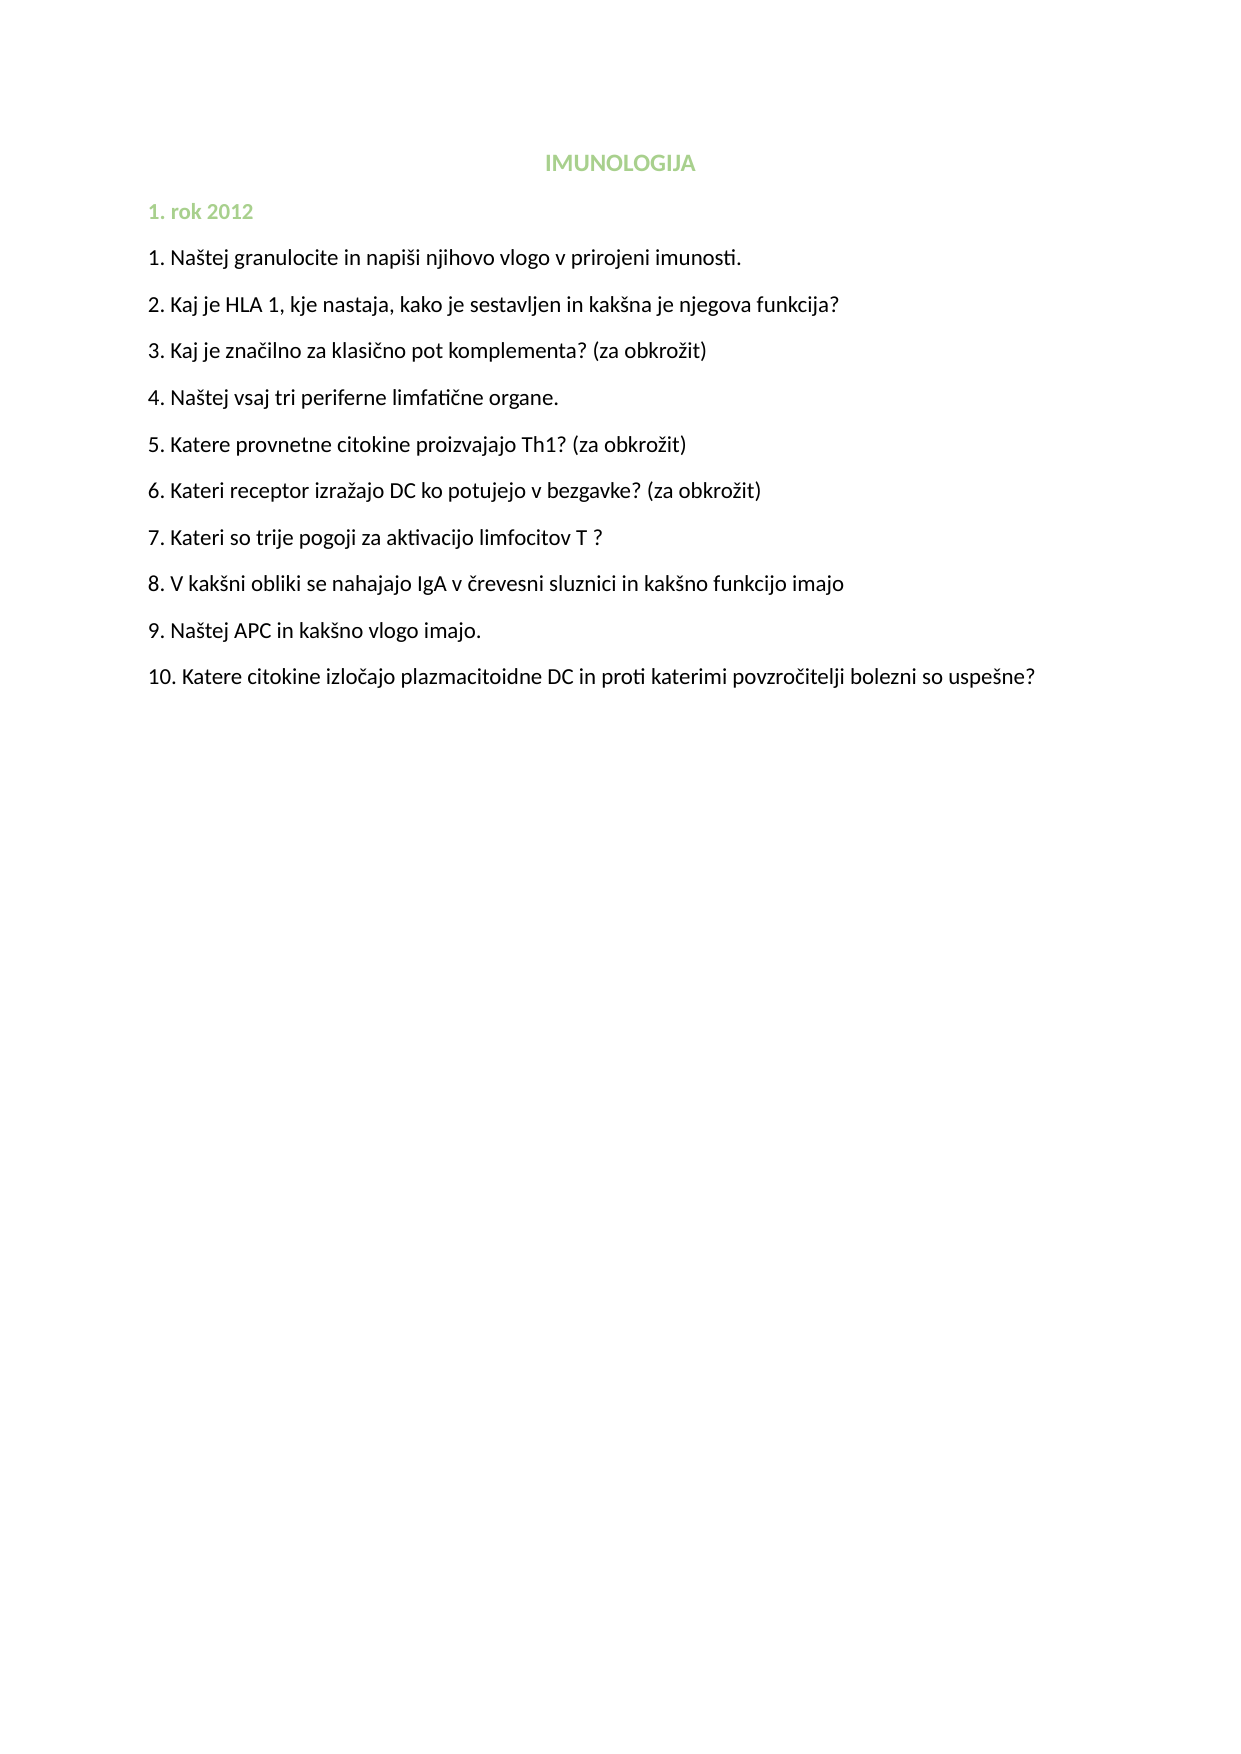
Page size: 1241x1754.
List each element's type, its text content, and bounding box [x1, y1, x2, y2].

text 7. Kateri so trije pogoji za aktivacijo limfocitov T ? [148, 523, 1093, 551]
text 8. V kakšni obliki se nahajajo IgA v črevesni sluznici in kakšno funkcijo imajo [148, 569, 1093, 597]
text 10. Katere citokine izločajo plazmacitoidne DC in proti katerimi povzročitelji bolezni so uspešne? [148, 662, 1093, 691]
text 5. Katere provnetne citokine proizvajajo Th1? (za obkrožit) [148, 430, 1093, 458]
text IMUNOLOGIJA [148, 148, 1093, 178]
text 6. Kateri receptor izražajo DC ko potujejo v bezgavke? (za obkrožit) [148, 476, 1093, 504]
text 2. Kaj je HLA 1, kje nastaja, kako je sestavljen in kakšna je njegova funkcija? [148, 290, 1093, 318]
text 9. Naštej APC in kakšno vlogo imajo. [148, 616, 1093, 644]
text 4. Naštej vsaj tri periferne limfatične organe. [148, 383, 1093, 411]
text 3. Kaj je značilno za klasično pot komplementa? (za obkrožit) [148, 337, 1093, 364]
text 1. rok 2012 [148, 197, 1093, 225]
text 1. Naštej granulocite in napiši njihovo vlogo v prirojeni imunosti. [148, 243, 1093, 271]
